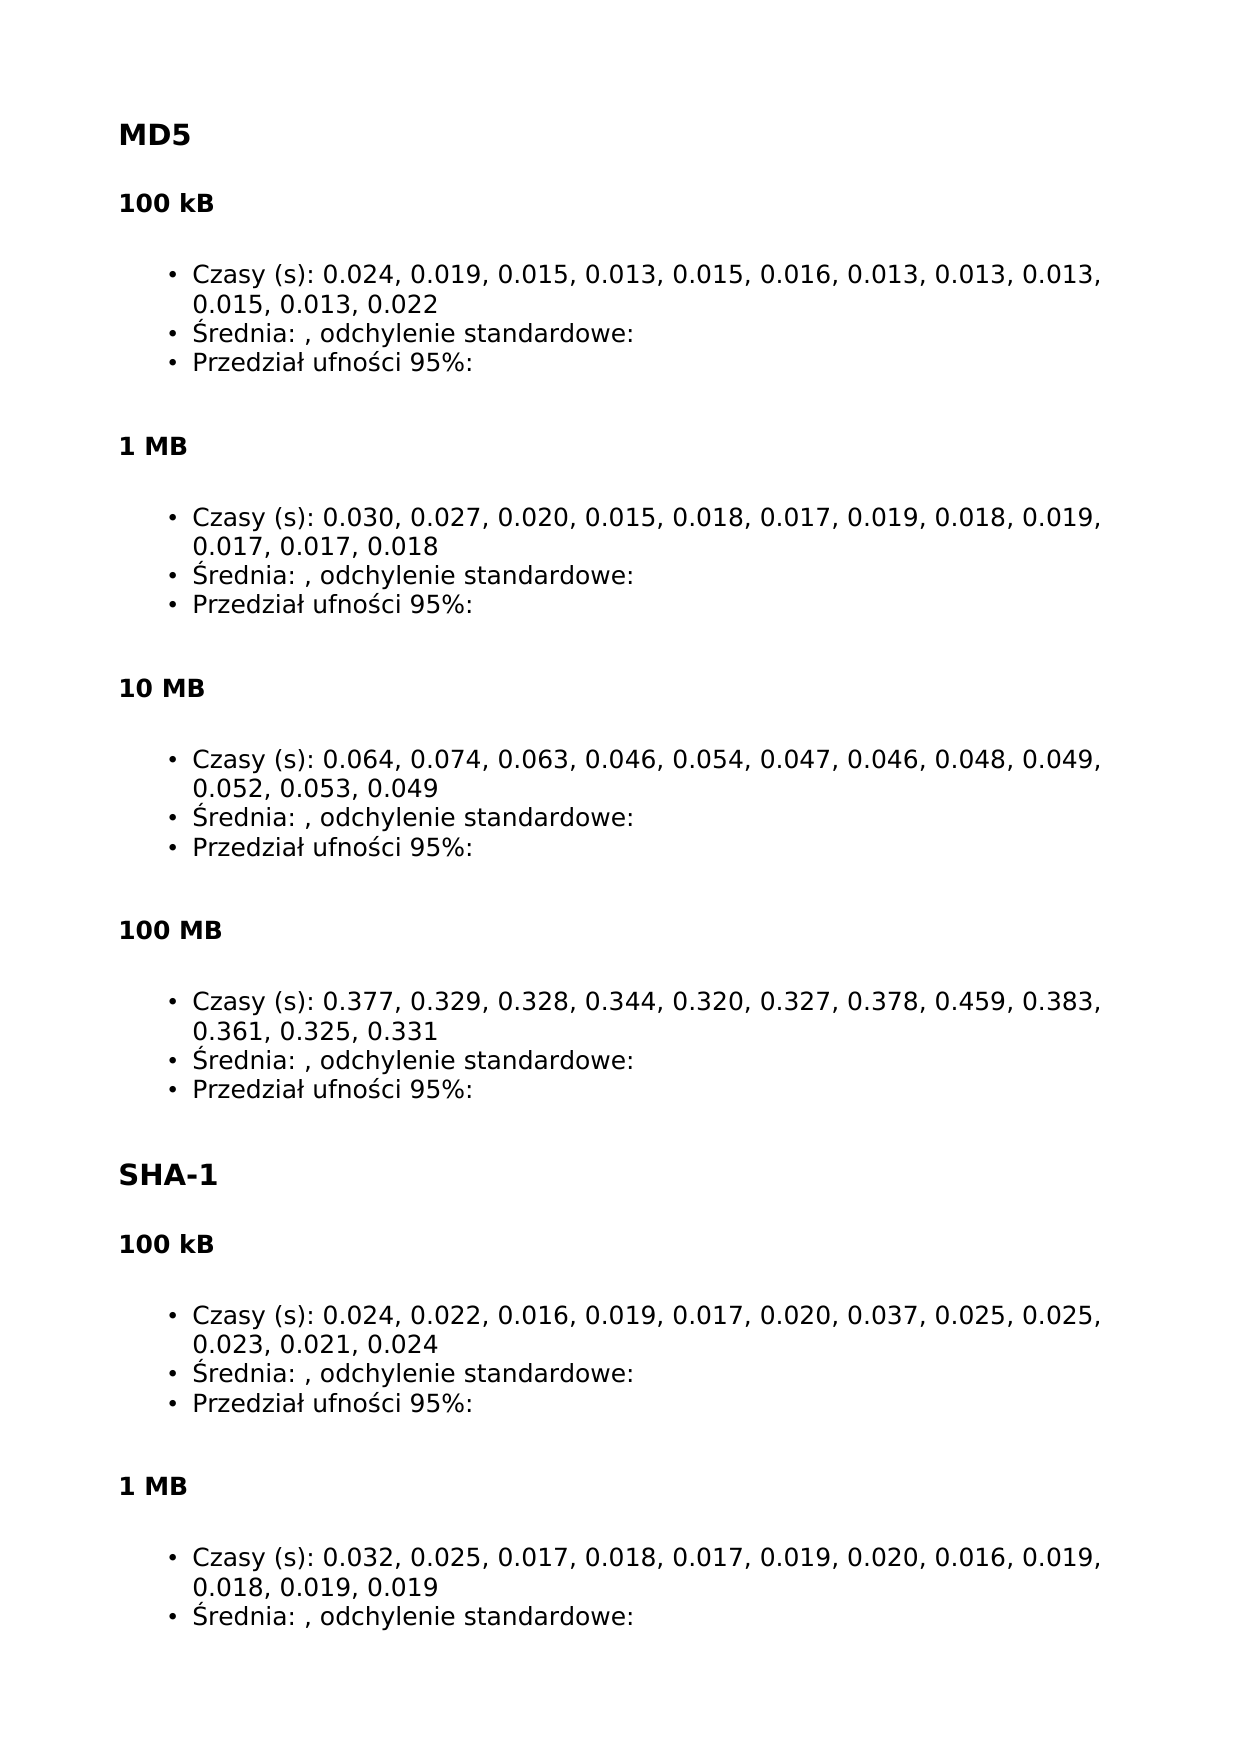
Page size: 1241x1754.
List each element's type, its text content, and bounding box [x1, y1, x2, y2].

subtitle 10 MB [118, 674, 1122, 703]
list Przedział ufności 95%: [177, 1075, 1122, 1104]
subtitle 1 MB [118, 432, 1122, 461]
list Średnia: , odchylenie standardowe: [177, 804, 1122, 833]
list Średnia: , odchylenie standardowe: [177, 1360, 1122, 1389]
list Przedział ufności 95%: [177, 591, 1122, 620]
list Przedział ufności 95%: [177, 348, 1122, 377]
subtitle 100 kB [118, 189, 1122, 219]
list Przedział ufności 95%: [177, 833, 1122, 862]
list Czasy (s): 0.024, 0.022, 0.016, 0.019, 0.017, 0.020, 0.037, 0.025, 0.025, 0.023, 0.021, 0.024 [177, 1301, 1122, 1360]
list Średnia: , odchylenie standardowe: [177, 319, 1122, 348]
list Czasy (s): 0.030, 0.027, 0.020, 0.015, 0.018, 0.017, 0.019, 0.018, 0.019, 0.017, 0.017, 0.018 [177, 503, 1122, 561]
list Czasy (s): 0.032, 0.025, 0.017, 0.018, 0.017, 0.019, 0.020, 0.016, 0.019, 0.018, 0.019, 0.019 [177, 1544, 1122, 1602]
subtitle 1 MB [118, 1472, 1122, 1502]
list Czasy (s): 0.024, 0.019, 0.015, 0.013, 0.015, 0.016, 0.013, 0.013, 0.013, 0.015, 0.013, 0.022 [177, 261, 1122, 319]
list Średnia: , odchylenie standardowe: [177, 1602, 1122, 1631]
subtitle MD5 [118, 118, 1122, 152]
list Czasy (s): 0.377, 0.329, 0.328, 0.344, 0.320, 0.327, 0.378, 0.459, 0.383, 0.361, 0.325, 0.331 [177, 988, 1122, 1046]
subtitle 100 kB [118, 1230, 1122, 1259]
list Czasy (s): 0.064, 0.074, 0.063, 0.046, 0.054, 0.047, 0.046, 0.048, 0.049, 0.052, 0.053, 0.049 [177, 745, 1122, 804]
list Przedział ufności 95%: [177, 1389, 1122, 1418]
list Średnia: , odchylenie standardowe: [177, 561, 1122, 591]
subtitle SHA-1 [118, 1159, 1122, 1193]
subtitle 100 MB [118, 916, 1122, 946]
list Średnia: , odchylenie standardowe: [177, 1046, 1122, 1075]
